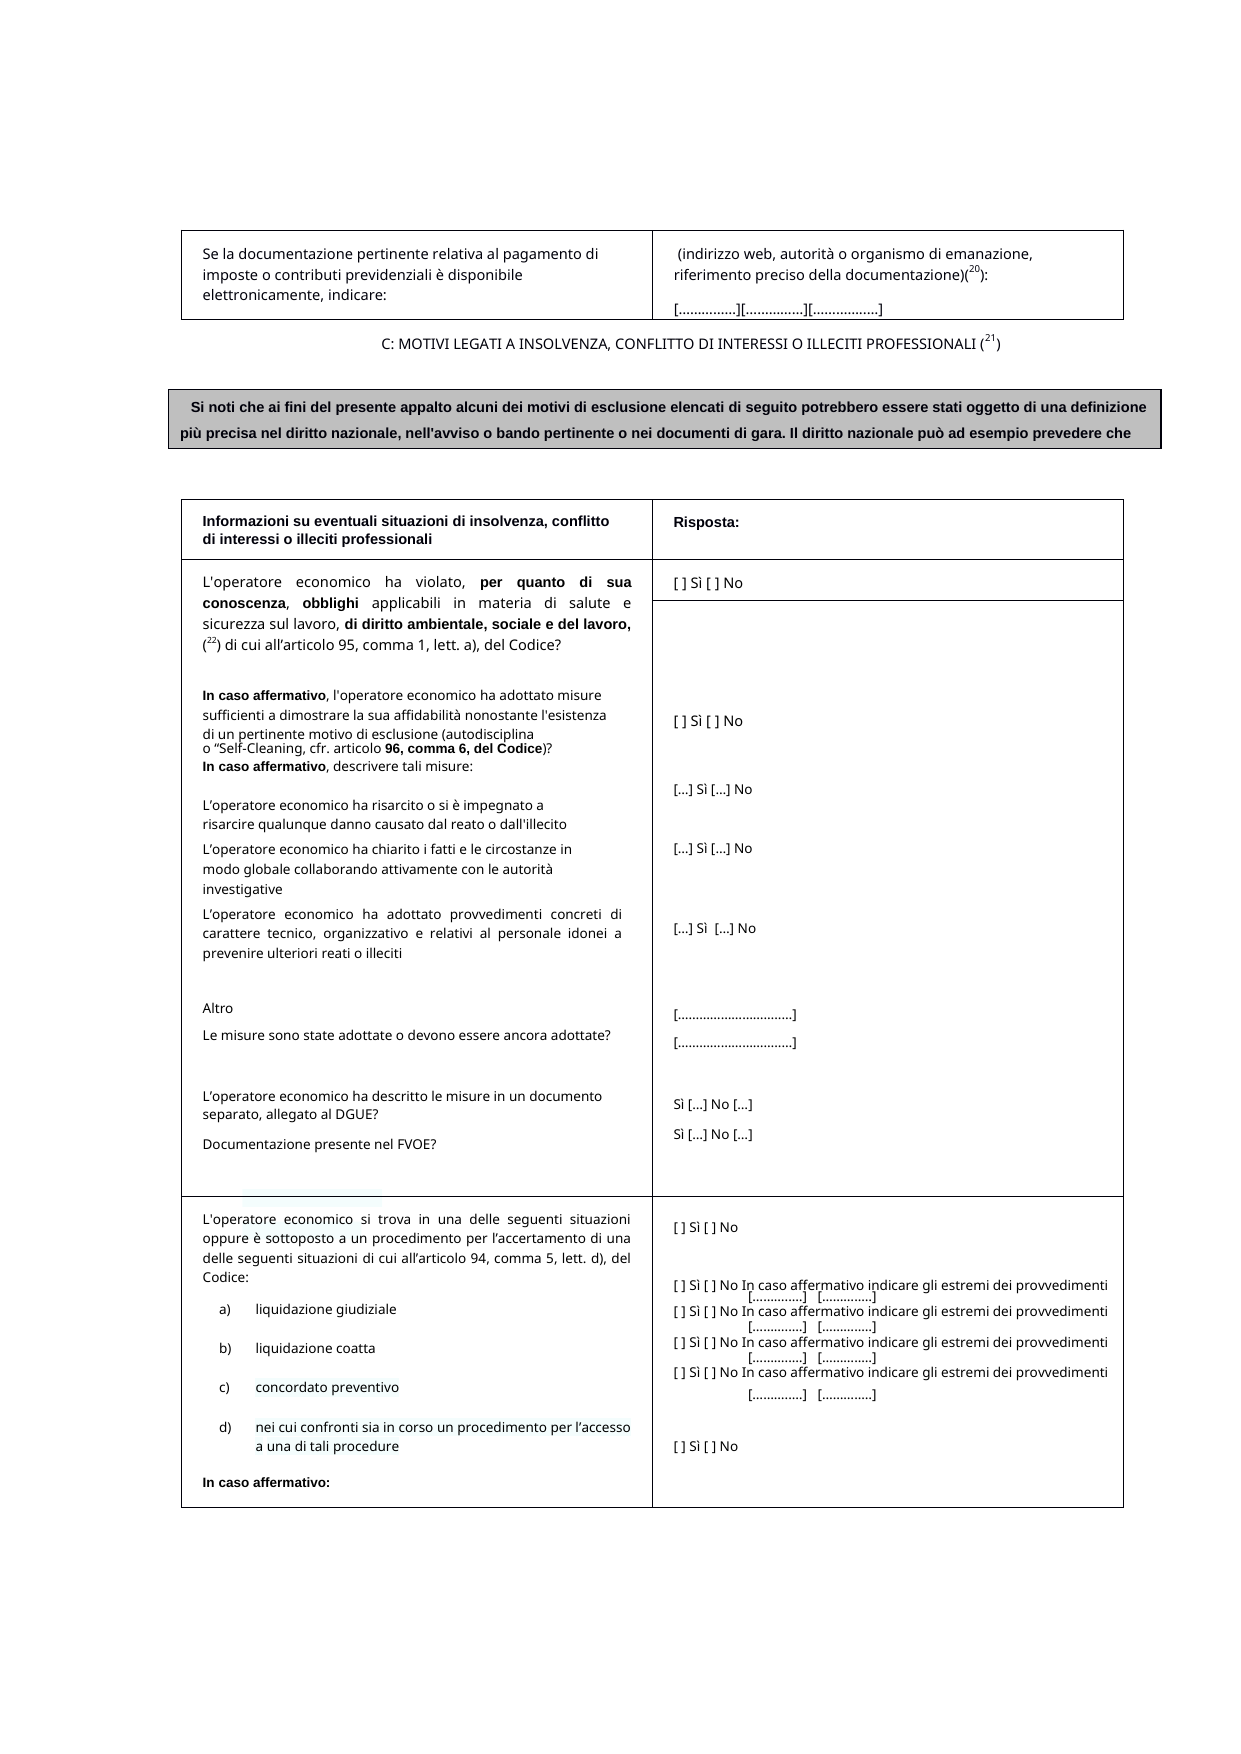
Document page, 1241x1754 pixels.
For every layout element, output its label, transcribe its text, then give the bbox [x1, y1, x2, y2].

table_cell Le misure sono state adottate o devono essere ancora adottate? [182, 1023, 652, 1066]
table_cell L’operatore economico ha chiarito i fatti e le circostanze in modo globale collaborando attivamente con le autorità investigative [182, 833, 652, 898]
table_header Informazioni su eventuali situazioni di insolvenza, conflitto di interessi o illeciti professionali [182, 500, 652, 558]
table_cell [………………………..…] [653, 1023, 1123, 1066]
table_cell L'operatore economico si trova in una delle seguenti situazioni oppure è sottoposto a un procedimento per l’accertamento di una delle seguenti situazioni di cui all’articolo 94, comma 5, lett. d), del Codice: liquidazione giudiziale liquidazione coatta concordato preventivo nei cui confronti sia in corso un procedimento per l’accesso a una di tali procedure In caso affermativo: [182, 1197, 652, 1507]
table_cell [ ] Sì [ ] No [653, 560, 1123, 600]
table_header Risposta: [653, 500, 1123, 558]
table_cell [………..…] [………..…] [653, 1384, 1123, 1416]
table_cell […] Sì […] No [653, 833, 1123, 898]
table_cell [ ] Sì [ ] No In caso affermativo indicare gli estremi dei provvedimenti [653, 1308, 1123, 1323]
table_cell Documentazione presente nel FVOE? [182, 1123, 652, 1196]
table_cell [………………………..…] [653, 974, 1123, 1023]
table_cell L’operatore economico ha adottato provvedimenti concreti di carattere tecnico, organizzativo e relativi al personale idonei a prevenire ulteriori reati o illeciti [182, 899, 652, 974]
table_cell [ ] Sì [ ] No In caso affermativo indicare gli estremi dei provvedimenti [653, 1253, 1123, 1293]
table_cell L'operatore economico ha violato, per quanto di sua conoscenza, obblighi applicabili in materia di salute e sicurezza sul lavoro, di diritto ambientale, sociale e del lavoro, (22) di cui all’articolo 95, comma 1, lett. a), del Codice? [182, 560, 652, 661]
table_cell Sì […] No […] [653, 1123, 1123, 1196]
table_cell [653, 601, 1123, 661]
table_cell Sì […] No […] [653, 1066, 1123, 1123]
table_cell [………..…] [………..…] [653, 1354, 1123, 1369]
table_cell [ ] Sì [ ] No In caso affermativo indicare gli estremi dei provvedimenti [653, 1338, 1123, 1353]
table_cell [ ] Sì [ ] No In caso affermativo indicare gli estremi dei provvedimenti [653, 1369, 1123, 1384]
table_cell […] Sì […] No [653, 780, 1123, 833]
table_cell […] Sì […] No [653, 899, 1123, 974]
text Si noti che ai fini del presente appalto alcuni dei motivi di esclusione elencati di seguito potrebbero essere stati oggetto di una definizione più precisa nel diritto nazionale, nell'avviso o bando pertinente o nei documenti di gara. Il diritto nazionale può ad esempio prevedere che nel concetto di "grave illecito professionale" rientrino forme diverse di condotta. [180, 392, 1153, 449]
table_header Se la documentazione pertinente relativa al pagamento di imposte o contributi previdenziali è disponibile elettronicamente, indicare: [182, 231, 652, 319]
subtitle C: MOTIVI LEGATI A INSOLVENZA, CONFLITTO DI INTERESSI O ILLECITI PROFESSIONALI (21) [207, 331, 1082, 354]
table_cell [ ] Sì [ ] No [653, 1416, 1123, 1507]
table_cell [653, 756, 1123, 779]
table_cell In caso affermativo, descrivere tali misure: [182, 756, 652, 779]
table_cell In caso affermativo, l'operatore economico ha adottato misure sufficienti a dimostrare la sua affidabilità nonostante l'esistenza di un pertinente motivo di esclusione (autodisciplina o “Self-Cleaning, cfr. articolo 96, comma 6, del Codice)? [182, 661, 652, 756]
table_header (indirizzo web, autorità o organismo di emanazione, riferimento preciso della documentazione)(20): [……………][……………][…………..…] [653, 231, 1123, 319]
table_cell [………..…] [………..…] [653, 1323, 1123, 1338]
table_cell [ ] Sì [ ] No [653, 1197, 1123, 1253]
table_cell Altro [182, 974, 652, 1023]
table_cell [………..…] [………..…] [653, 1293, 1123, 1308]
table_cell L’operatore economico ha descritto le misure in un documento separato, allegato al DGUE? [182, 1066, 652, 1123]
table_cell [ ] Sì [ ] No [653, 661, 1123, 756]
table_cell L’operatore economico ha risarcito o si è impegnato a risarcire qualunque danno causato dal reato o dall'illecito [182, 780, 652, 833]
